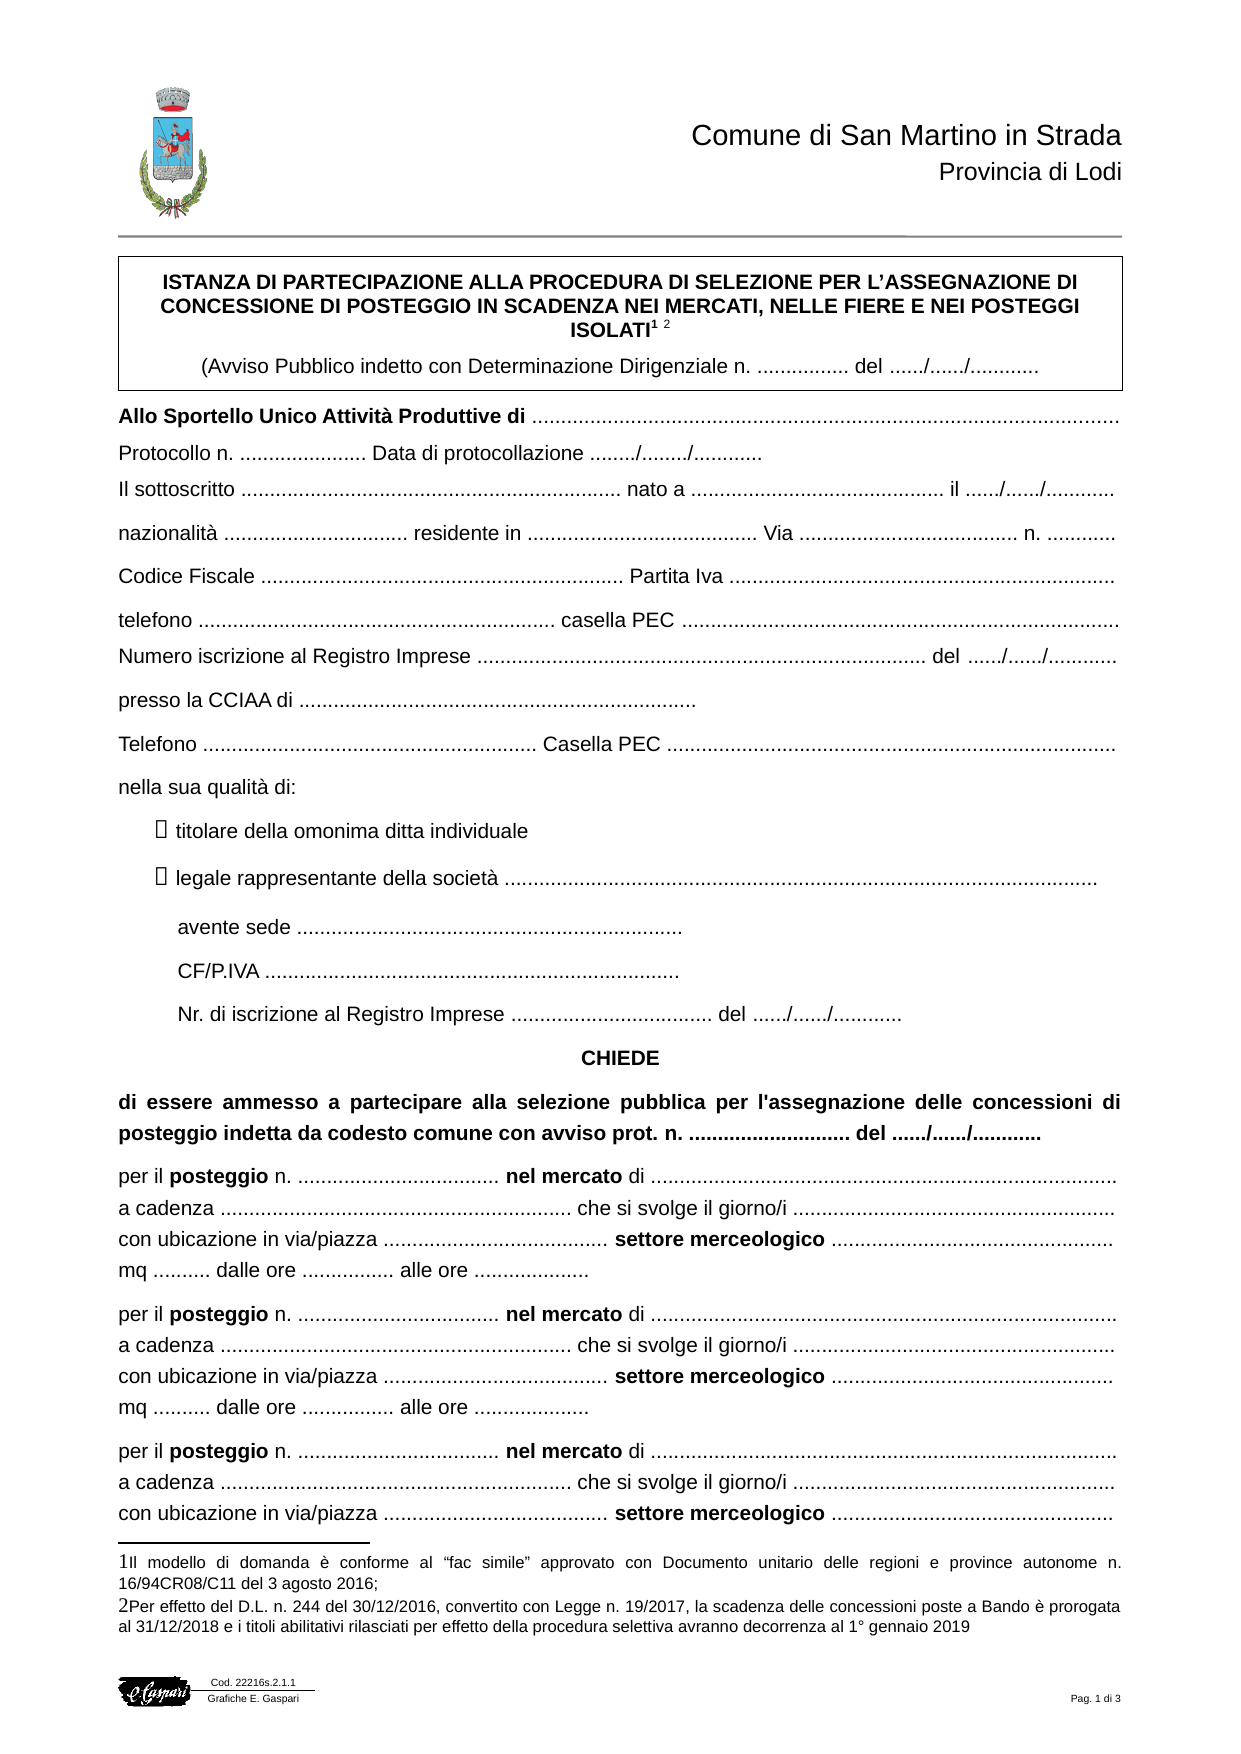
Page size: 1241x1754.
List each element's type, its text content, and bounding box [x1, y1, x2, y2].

text per il posteggio n. ................................... nel mercato di ................................................................................. a cadenza ............................................................. che si svolge il giorno/i ........................................................ con ubicazione in via/piazza ....................................... settore merceologico ................................................. [118, 1438, 1122, 1525]
text nella sua qualità di: [118, 775, 1122, 799]
text Il sottoscritto .................................................................. nato a ............................................ il ....../....../............ [118, 477, 1122, 501]
text  titolare della omonima ditta individuale [153, 812, 1122, 846]
table_header ISTANZA DI PARTECIPAZIONE ALLA PROCEDURA DI SELEZIONE PER L’ASSEGNAZIONE DI CONCESSIONE DI POSTEGGIO IN SCADENZA NEI MERCATI, NELLE FIERE E NEI POSTEGGI ISOLATI (Avviso Pubblico indetto con Determinazione Dirigenziale n. ................ del ....../....../............ [119, 257, 1122, 390]
text Numero iscrizione al Registro Imprese .............................................................................. del ....../....../............ [118, 644, 1122, 668]
text nazionalità ................................ residente in ........................................ Via ...................................... n. ............ [118, 520, 1122, 544]
text Protocollo n. ...................... Data di protocollazione ......../......../............ [118, 440, 1122, 464]
text telefono .............................................................. casella PEC ............................................................................ [118, 608, 1122, 632]
text Codice Fiscale ............................................................... Partita Iva ................................................................... [118, 564, 1122, 588]
text per il posteggio n. ................................... nel mercato di ................................................................................. a cadenza ............................................................. che si svolge il giorno/i ........................................................ con ubicazione in via/piazza ....................................... settore merceologico ................................................. mq .......... dalle ore ................ alle ore .................... [118, 1164, 1122, 1282]
text avente sede ................................................................... [177, 915, 1122, 939]
text di essere ammesso a partecipare alla selezione pubblica per l'assegnazione delle concessioni di posteggio indetta da codesto comune con avviso prot. n. ............................ del ....../....../............ [118, 1089, 1122, 1144]
text per il posteggio n. ................................... nel mercato di ................................................................................. a cadenza ............................................................. che si svolge il giorno/i ........................................................ con ubicazione in via/piazza ....................................... settore merceologico ................................................. mq .......... dalle ore ................ alle ore .................... [118, 1301, 1122, 1419]
text  legale rappresentante della società ....................................................................................................... [153, 858, 1122, 892]
picture [117, 1675, 191, 1707]
text Allo Sportello Unico Attività Produttive di [118, 404, 1122, 428]
text Nr. di iscrizione al Registro Imprese ................................... del ....../....../............ [177, 1002, 1122, 1026]
text Comune di San Martino in Strada [224, 118, 1122, 152]
text CHIEDE [118, 1046, 1122, 1070]
picture [122, 87, 224, 219]
text CF/P.IVA ........................................................................ [177, 958, 1122, 982]
text Telefono .......................................................... Casella PEC .............................................................................. [118, 731, 1122, 755]
text presso la CCIAA di ..................................................................... [118, 688, 1122, 712]
text Provincia di Lodi [224, 157, 1122, 185]
